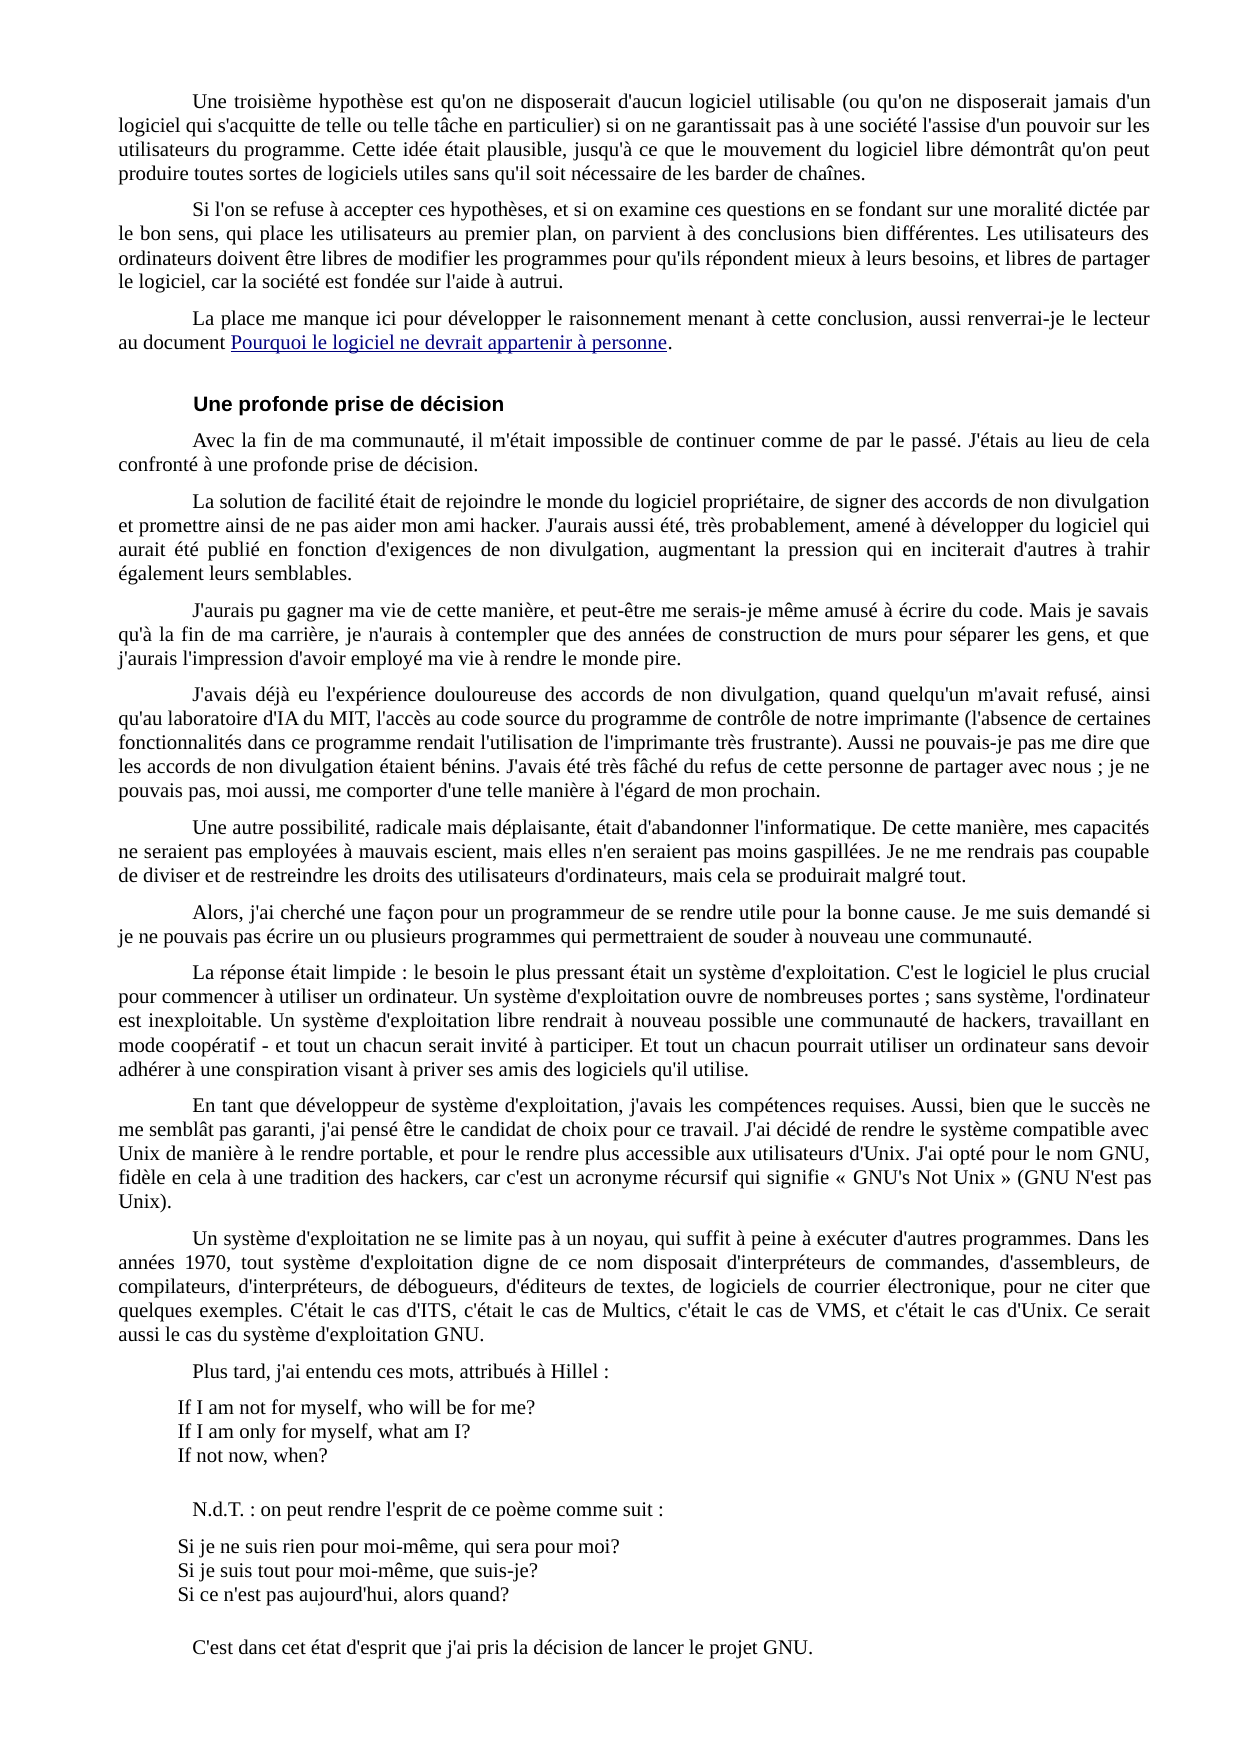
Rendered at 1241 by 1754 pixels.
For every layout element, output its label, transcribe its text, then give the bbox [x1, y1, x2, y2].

text Avec la fin de ma communauté, il m'était impossible de continuer comme de par le passé. J'étais au lieu de cela confronté à une profonde prise de décision. [118, 428, 1152, 476]
text La réponse était limpide : le besoin le plus pressant était un système d'exploitation. C'est le logiciel le plus crucial pour commencer à utiliser un ordinateur. Un système d'exploitation ouvre de nombreuses portes ; sans système, l'ordinateur est inexploitable. Un système d'exploitation libre rendrait à nouveau possible une communauté de hackers, travaillant en mode coopératif - et tout un chacun serait invité à participer. Et tout un chacun pourrait utiliser un ordinateur sans devoir adhérer à une conspiration visant à priver ses amis des logiciels qu'il utilise. [118, 960, 1152, 1081]
text En tant que développeur de système d'exploitation, j'avais les compétences requises. Aussi, bien que le succès ne me semblât pas garanti, j'ai pensé être le candidat de choix pour ce travail. J'ai décidé de rendre le système compatible avec Unix de manière à le rendre portable, et pour le rendre plus accessible aux utilisateurs d'Unix. J'ai opté pour le nom GNU, fidèle en cela à une tradition des hackers, car c'est un acronyme récursif qui signifie « GNU's Not Unix » (GNU N'est pas Unix). [118, 1093, 1152, 1213]
text Un système d'exploitation ne se limite pas à un noyau, qui suffit à peine à exécuter d'autres programmes. Dans les années 1970, tout système d'exploitation digne de ce nom disposait d'interpréteurs de commandes, d'assembleurs, de compilateurs, d'interpréteurs, de débogueurs, d'éditeurs de textes, de logiciels de courrier électronique, pour ne citer que quelques exemples. C'était le cas d'ITS, c'était le cas de Multics, c'était le cas de VMS, et c'était le cas d'Unix. Ce serait aussi le cas du système d'exploitation GNU. [118, 1226, 1152, 1346]
text Si je ne suis rien pour moi-même, qui sera pour moi? Si je suis tout pour moi-même, que suis-je? Si ce n'est pas aujourd'hui, alors quand? [177, 1533, 1093, 1606]
text Alors, j'ai cherché une façon pour un programmeur de se rendre utile pour la bonne cause. Je me suis demandé si je ne pouvais pas écrire un ou plusieurs programmes qui permettraient de souder à nouveau une communauté. [118, 900, 1152, 948]
text If I am not for myself, who will be for me? If I am only for myself, what am I? If not now, when? [177, 1395, 1093, 1467]
text La place me manque ici pour développer le raisonnement menant à cette conclusion, aussi renverrai-je le lecteur au document Pourquoi le logiciel ne devrait appartenir à personne. [118, 306, 1152, 354]
text C'est dans cet état d'esprit que j'ai pris la décision de lancer le projet GNU. [118, 1635, 1152, 1659]
subtitle Une profonde prise de décision [118, 392, 1152, 416]
text La solution de facilité était de rejoindre le monde du logiciel propriétaire, de signer des accords de non divulgation et promettre ainsi de ne pas aider mon ami hacker. J'aurais aussi été, très probablement, amené à développer du logiciel qui aurait été publié en fonction d'exigences de non divulgation, augmentant la pression qui en inciterait d'autres à trahir également leurs semblables. [118, 489, 1152, 585]
text Plus tard, j'ai entendu ces mots, attribués à Hillel : [118, 1359, 1152, 1383]
text J'avais déjà eu l'expérience douloureuse des accords de non divulgation, quand quelqu'un m'avait refusé, ainsi qu'au laboratoire d'IA du MIT, l'accès au code source du programme de contrôle de notre imprimante (l'absence de certaines fonctionnalités dans ce programme rendait l'utilisation de l'imprimante très frustrante). Aussi ne pouvais-je pas me dire que les accords de non divulgation étaient bénins. J'avais été très fâché du refus de cette personne de partager avec nous ; je ne pouvais pas, moi aussi, me comporter d'une telle manière à l'égard de mon prochain. [118, 682, 1152, 802]
text J'aurais pu gagner ma vie de cette manière, et peut-être me serais-je même amusé à écrire du code. Mais je savais qu'à la fin de ma carrière, je n'aurais à contempler que des années de construction de murs pour séparer les gens, et que j'aurais l'impression d'avoir employé ma vie à rendre le monde pire. [118, 597, 1152, 670]
text Une autre possibilité, radicale mais déplaisante, était d'abandonner l'informatique. De cette manière, mes capacités ne seraient pas employées à mauvais escient, mais elles n'en seraient pas moins gaspillées. Je ne me rendrais pas coupable de diviser et de restreindre les droits des utilisateurs d'ordinateurs, mais cela se produirait malgré tout. [118, 815, 1152, 887]
text N.d.T. : on peut rendre l'esprit de ce poème comme suit : [118, 1497, 1152, 1521]
text Une troisième hypothèse est qu'on ne disposerait d'aucun logiciel utilisable (ou qu'on ne disposerait jamais d'un logiciel qui s'acquitte de telle ou telle tâche en particulier) si on ne garantissait pas à une société l'assise d'un pouvoir sur les utilisateurs du programme. Cette idée était plausible, jusqu'à ce que le mouvement du logiciel libre démontrât qu'on peut produire toutes sortes de logiciels utiles sans qu'il soit nécessaire de les barder de chaînes. [118, 88, 1152, 185]
text Si l'on se refuse à accepter ces hypothèses, et si on examine ces questions en se fondant sur une moralité dictée par le bon sens, qui place les utilisateurs au premier plan, on parvient à des conclusions bien différentes. Les utilisateurs des ordinateurs doivent être libres de modifier les programmes pour qu'ils répondent mieux à leurs besoins, et libres de partager le logiciel, car la société est fondée sur l'aide à autrui. [118, 197, 1152, 293]
